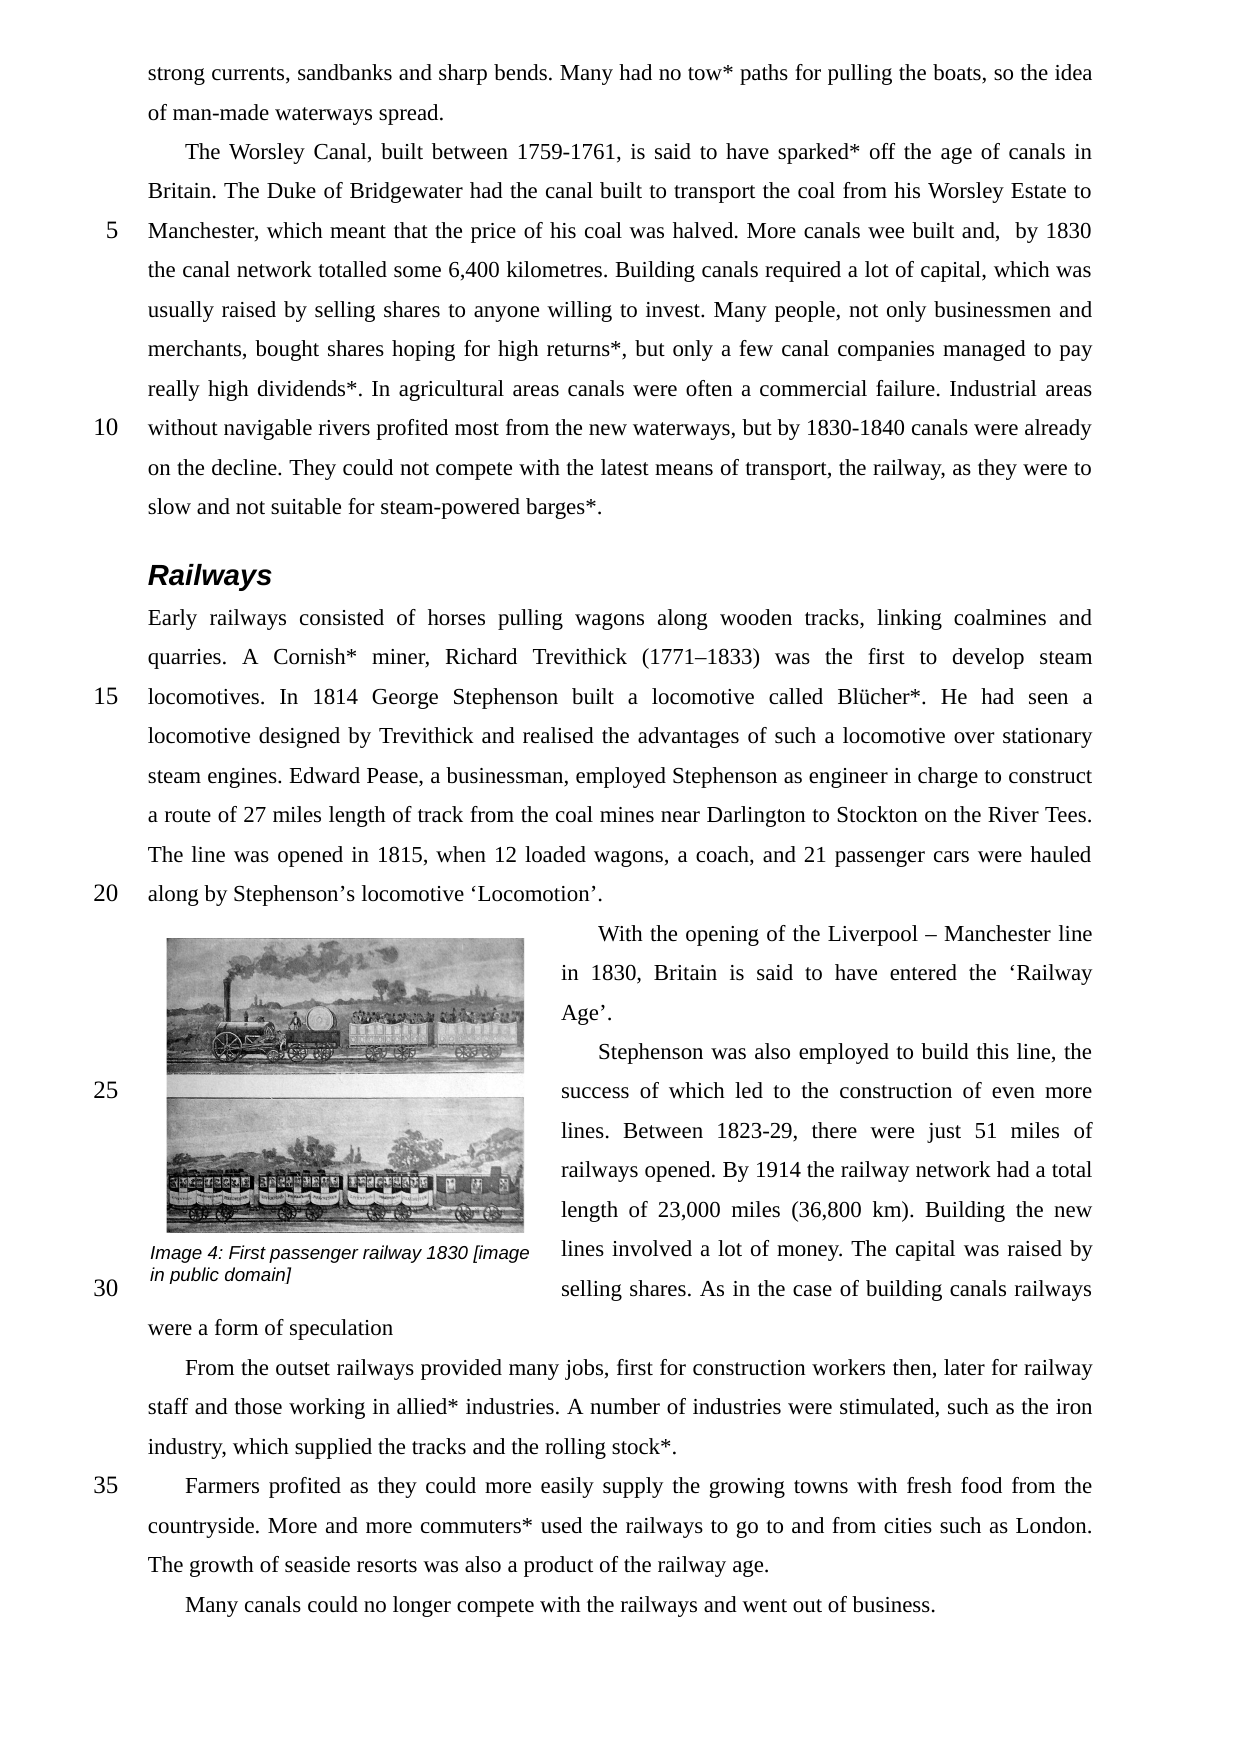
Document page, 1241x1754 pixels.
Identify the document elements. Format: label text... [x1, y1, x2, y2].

text Image 4: First passenger railway 1830 [image in public domain] [150, 1163, 539, 1204]
text From the outset railways provided many jobs, first for construction workers then, later for railway staff and those working in allied* industries. A number of industries were stimulated, such as the iron industry, which supplied the tracks and the rolling stock*. [148, 1275, 1093, 1380]
picture [166, 859, 525, 1154]
subtitle Railways [148, 479, 1093, 512]
text With the opening of the Liverpool – Manchester line in 1830, Britain is said to have entered the ‘Railway Age’. [148, 841, 1093, 946]
text The Worsley Canal, built between 1759-1761, is said to have sparked* off the age of canals in Britain. The Duke of Bridgewater had the canal built to transport the coal from his Worsley Estate to Manchester, which meant that the price of his coal was halved. More canals wee built and, by 1830 the canal network totalled some 6,400 kilometres. Building canals required a lot of capital, which was usually raised by selling shares to anyone willing to invest. Many people, not only businessmen and merchants, bought shares hoping for high returns*, but only a few canal companies managed to pay really high dividends*. In agricultural areas canals were often a commercial failure. Industrial areas without navigable rivers profited most from the new waterways, but by 1830-1840 canals were already on the decline. They could not compete with the latest means of transport, the railway, as they were to slow and not suitable for steam-powered barges*. [148, 59, 1093, 441]
text Farmers profited as they could more easily supply the growing towns with fresh food from the countryside. More and more commuters* used the railways to go to and from cities such as London. The growth of seaside resorts was also a product of the railway age. [148, 1393, 1093, 1499]
text Many canals could no longer compete with the railways and went out of business. [148, 1512, 1093, 1538]
text Stephenson was also employed to build this line, the success of which led to the construction of even more lines. Between 1823-29, there were just 51 miles of railways opened. By 1914 the railway network had a total length of 23,000 miles (36,800 km). Building the new lines involved a lot of money. The capital was raised by selling shares. As in the case of building canals railways were a form of speculation [148, 959, 1093, 1262]
text When the railways were first introduced a lot of people were worried about frightening livestock* or hayricks* being set on fire. There were also fears that locomotive boilers might explode. Some people were concerned in quite a different way. As early as 1845 we read in Benjamin Disraeli’s book ‘Sybil’ : “Equality […] is not our metier* [Lord Mowbray pointed out when talking about railways]. If we nobles do not make a stand against the levelling spirit of the age, I am at a loss to know who will fight the battle!” [quoted in R. Brown, Economic Revolutions in Britain 1750–1850, 1992, p. 73]. [148, 1551, 1093, 1657]
text Early railways consisted of horses pulling wagons along wooden tracks, linking coalmines and quarries. A Cornish* miner, Richard Trevithick (1771–1833) was the first to develop steam locomotives. In 1814 George Stephenson built a locomotive called Blücher*. He had seen a locomotive designed by Trevithick and realised the advantages of such a locomotive over stationary steam engines. Edward Pease, a businessman, employed Stephenson as engineer in charge to construct a route of 27 miles length of track from the coal mines near Darlington to Stockton on the River Tees. The line was opened in 1815, when 12 loaded wagons, a coach, and 21 passenger cars were hauled along by Stephenson’s locomotive ‘Locomotion’. [148, 525, 1093, 828]
